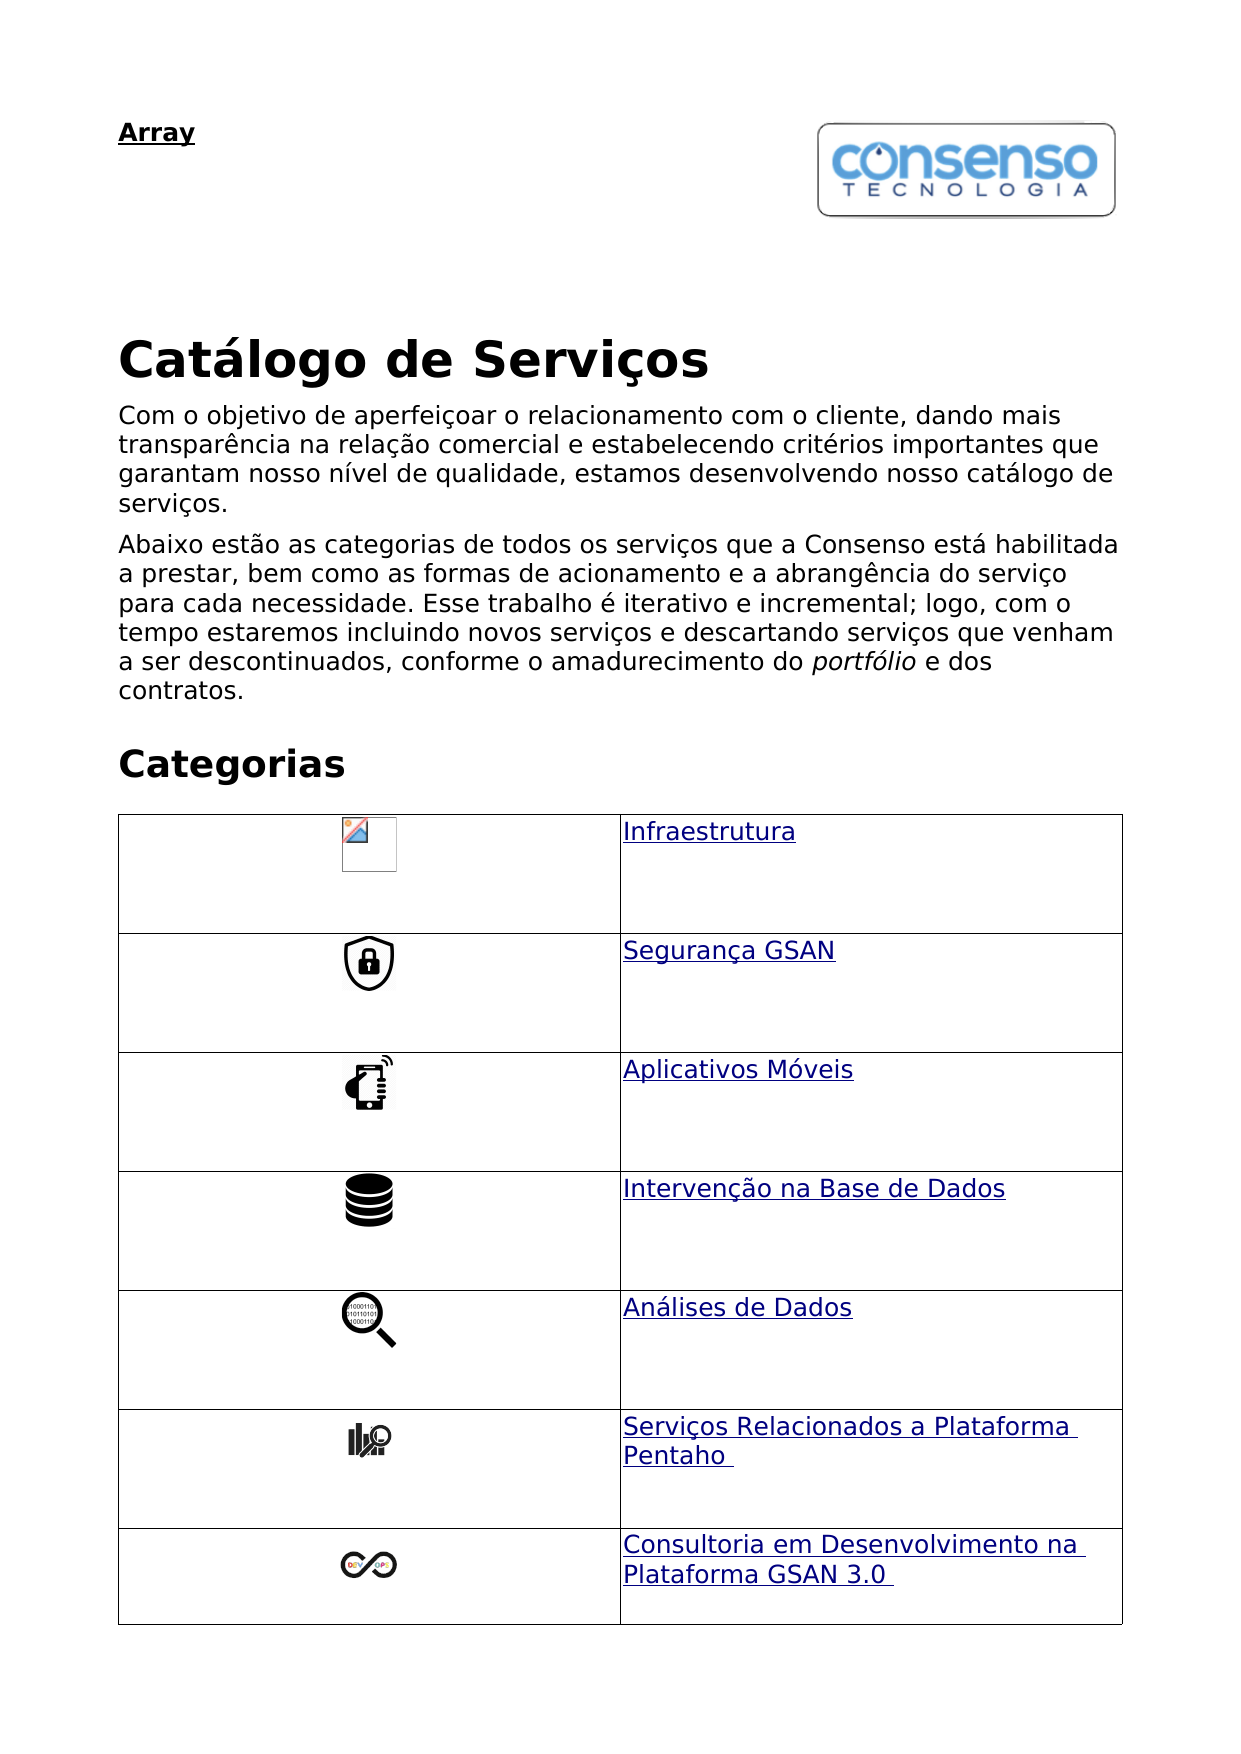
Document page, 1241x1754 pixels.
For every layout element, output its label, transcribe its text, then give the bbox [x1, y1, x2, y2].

table_cell Análises de Dados [621, 1291, 1122, 1409]
picture [341, 1411, 397, 1467]
picture [341, 1292, 397, 1348]
table_cell [119, 1291, 620, 1409]
picture [341, 1055, 397, 1110]
table_cell Serviços Relacionados a Plataforma Pentaho [621, 1410, 1122, 1528]
table_cell [119, 1053, 620, 1171]
table_cell Intervenção na Base de Dados [621, 1172, 1122, 1290]
text Array [118, 118, 1122, 293]
picture [341, 936, 397, 991]
text Com o objetivo de aperfeiçoar o relacionamento com o cliente, dando mais transparência na relação comercial e estabelecendo critérios importantes que garantam nosso nível de qualidade, estamos desenvolvendo nosso catálogo de serviços. [118, 401, 1122, 518]
table_cell Consultoria em Desenvolvimento na Plataforma GSAN 3.0 [621, 1529, 1122, 1623]
subtitle Categorias [118, 743, 1122, 787]
table_cell [119, 934, 620, 1052]
picture [809, 118, 1123, 227]
picture [341, 1173, 397, 1229]
table_header [119, 815, 620, 933]
table_cell [119, 1172, 620, 1290]
text Abaixo estão as categorias de todos os serviços que a Consenso está habilitada a prestar, bem como as formas de acionamento e a abrangência do serviço para cada necessidade. Esse trabalho é iterativo e incremental; logo, com o tempo estaremos incluindo novos serviços e descartando serviços que venham a ser descontinuados, conforme o amadurecimento do portfólio e dos contratos. [118, 531, 1122, 706]
picture [337, 1530, 401, 1592]
table_cell [119, 1529, 620, 1623]
subtitle Catálogo de Serviços [118, 331, 1122, 389]
table_cell [119, 1410, 620, 1528]
table_cell Aplicativos Móveis [621, 1053, 1122, 1171]
table_header Infraestrutura [621, 815, 1122, 933]
table_cell Segurança GSAN [621, 934, 1122, 1052]
